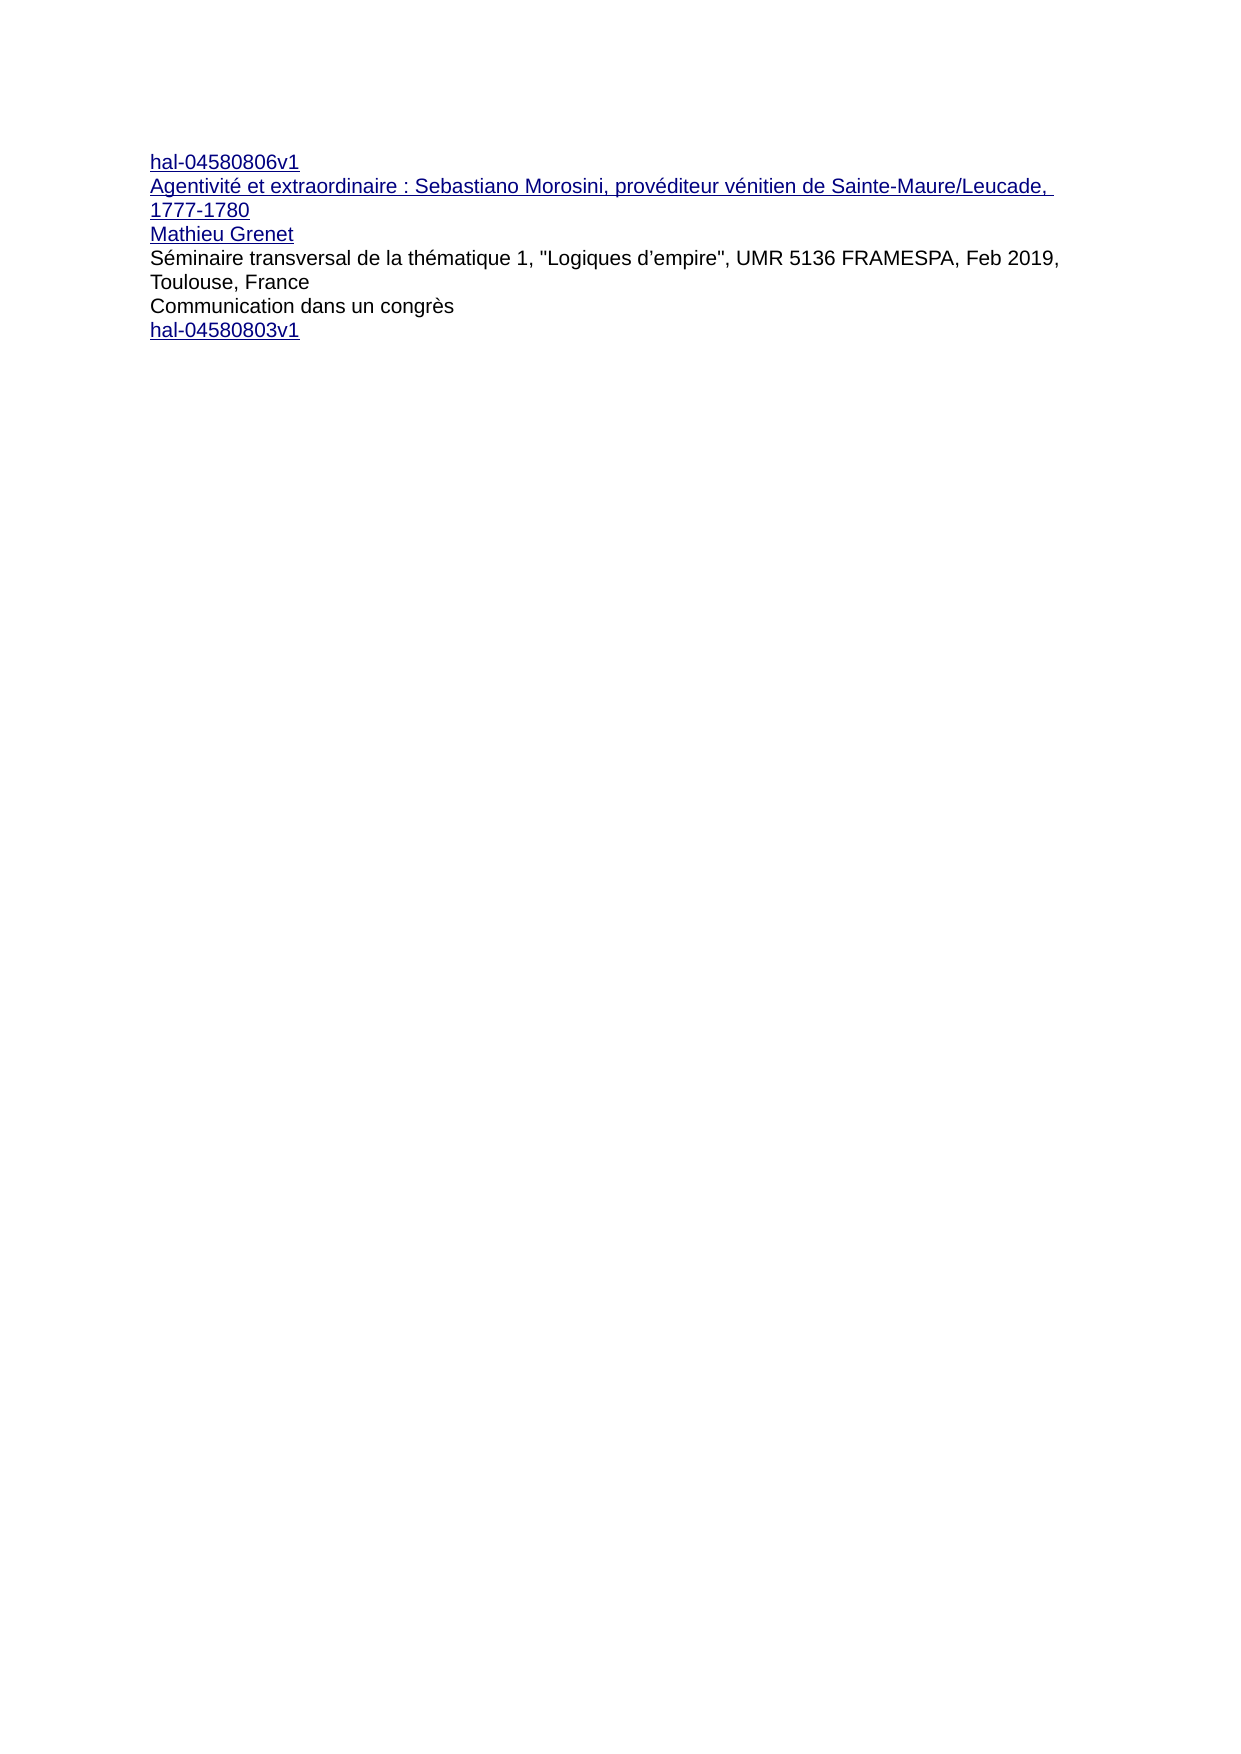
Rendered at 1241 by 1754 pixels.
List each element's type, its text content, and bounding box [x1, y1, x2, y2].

table_cell Agentivité et extraordinaire : Sebastiano Morosini, provéditeur vénitien de Sainte-Maure/Leucade, 1777-1780 Mathieu Grenet Séminaire transversal de la thématique 1, "Logiques d’empire", UMR 5136 FRAMESPA, Feb 2019, Toulouse, France Communication dans un congrès hal-04580803v1 [150, 174, 1090, 342]
table_cell hal-04580806v1 [150, 150, 1090, 174]
